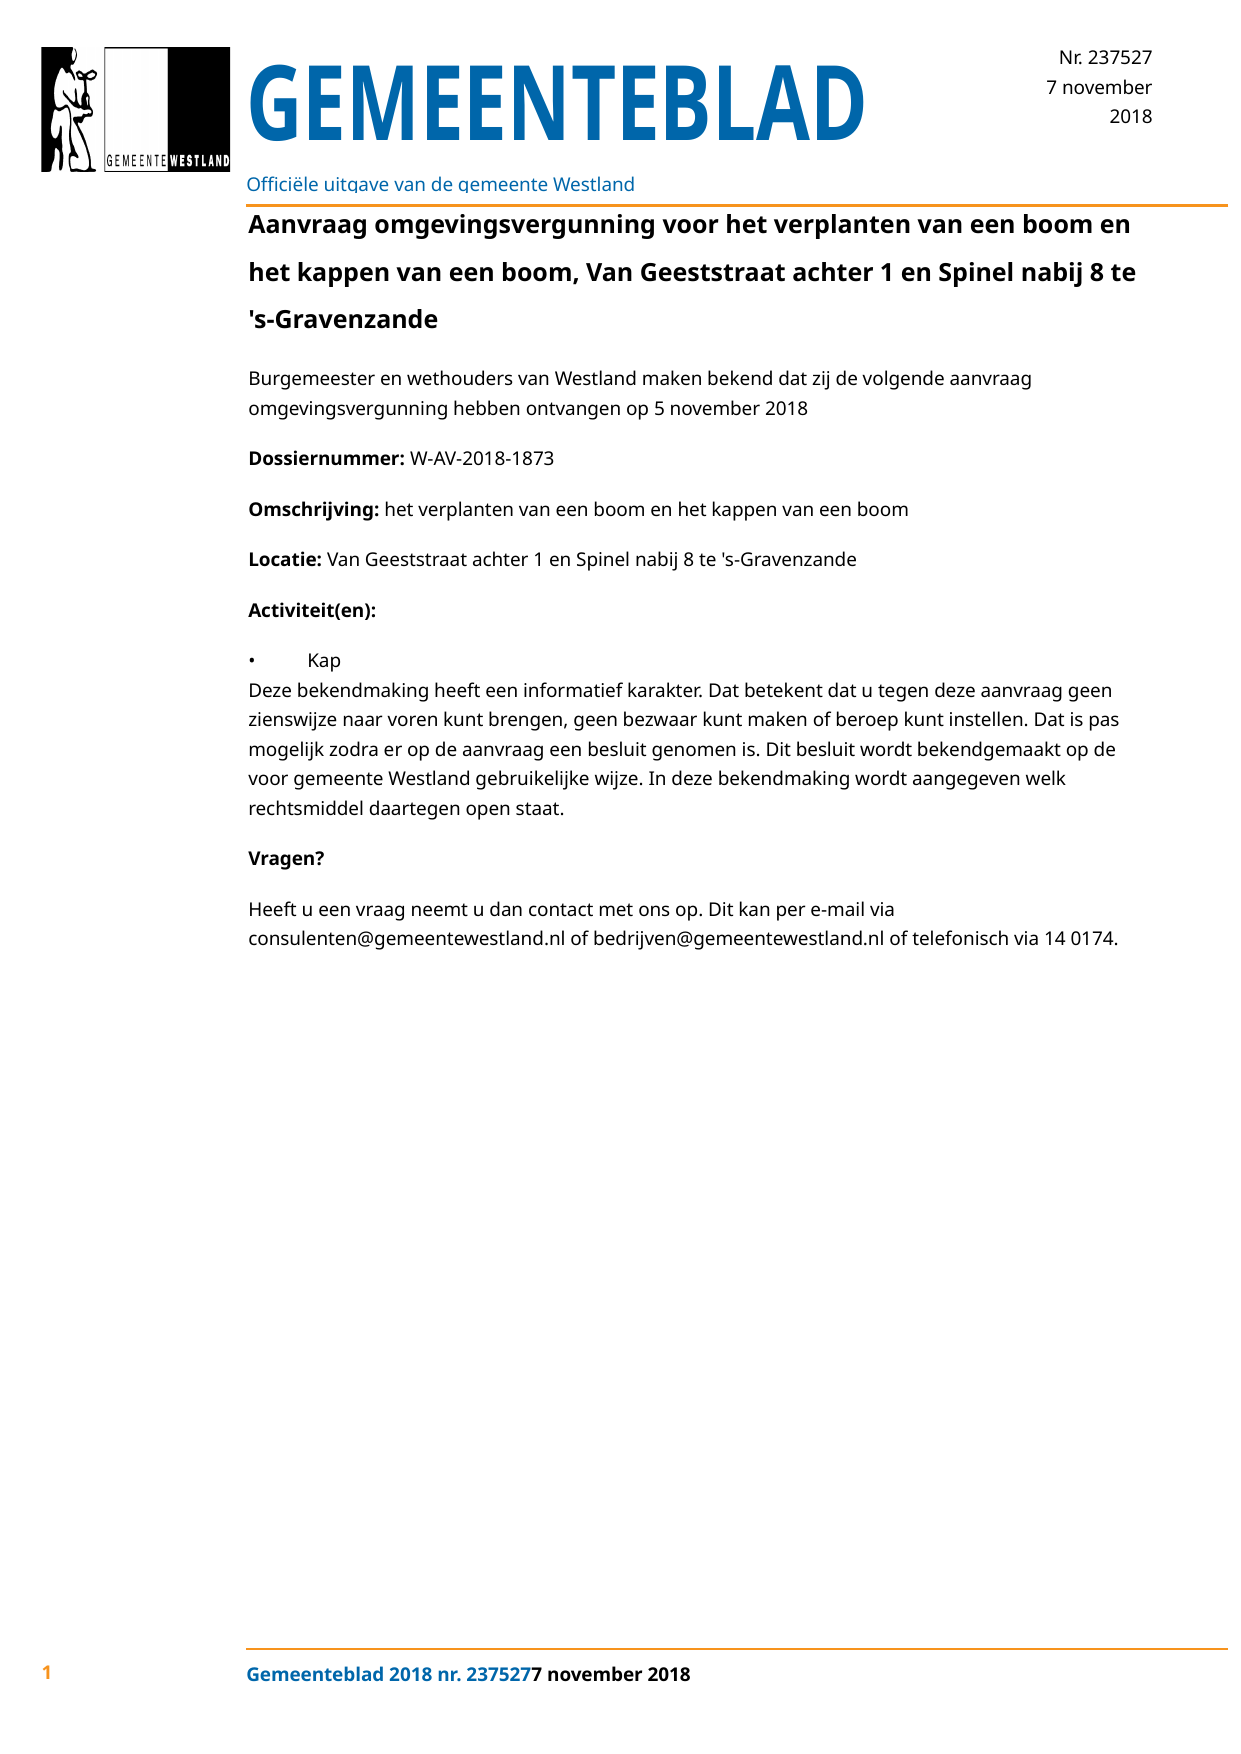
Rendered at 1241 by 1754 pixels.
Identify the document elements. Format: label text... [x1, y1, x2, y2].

text Locatie: Van Geeststraat achter 1 en Spinel nabij 8 te 's-Gravenzande [248, 546, 1152, 572]
text Omschrijving: het verplanten van een boom en het kappen van een boom [248, 496, 1152, 522]
text Dossiernummer: W-AV-2018-1873 [248, 446, 1152, 471]
text Activiteit(en): [248, 597, 1152, 622]
text Vragen? [248, 846, 1152, 871]
text Aanvraag omgevingsvergunning voor het verplanten van een boom en het kappen van een boom, Van Geeststraat achter 1 en Spinel nabij 8 te 's-Gravenzande [248, 207, 1152, 336]
list Kap [248, 647, 1152, 673]
text Heeft u een vraag neemt u dan contact met ons op. Dit kan per e-mail via consulenten@gemeentewestland.nl of bedrijven@gemeentewestland.nl of telefonisch via 14 0174. [248, 896, 1152, 951]
picture [41, 47, 231, 172]
text Deze bekendmaking heeft een informatief karakter. Dat betekent dat u tegen deze aanvraag geen zienswijze naar voren kunt brengen, geen bezwaar kunt maken of beroep kunt instellen. Dat is pas mogelijk zodra er op de aanvraag een besluit genomen is. Dit besluit wordt bekendgemaakt op de voor gemeente Westland gebruikelijke wijze. In deze bekendmaking wordt aangegeven welk rechtsmiddel daartegen open staat. [248, 677, 1152, 821]
text Burgemeester en wethouders van Westland maken bekend dat zij de volgende aanvraag omgevingsvergunning hebben ontvangen op 5 november 2018 [248, 366, 1152, 421]
